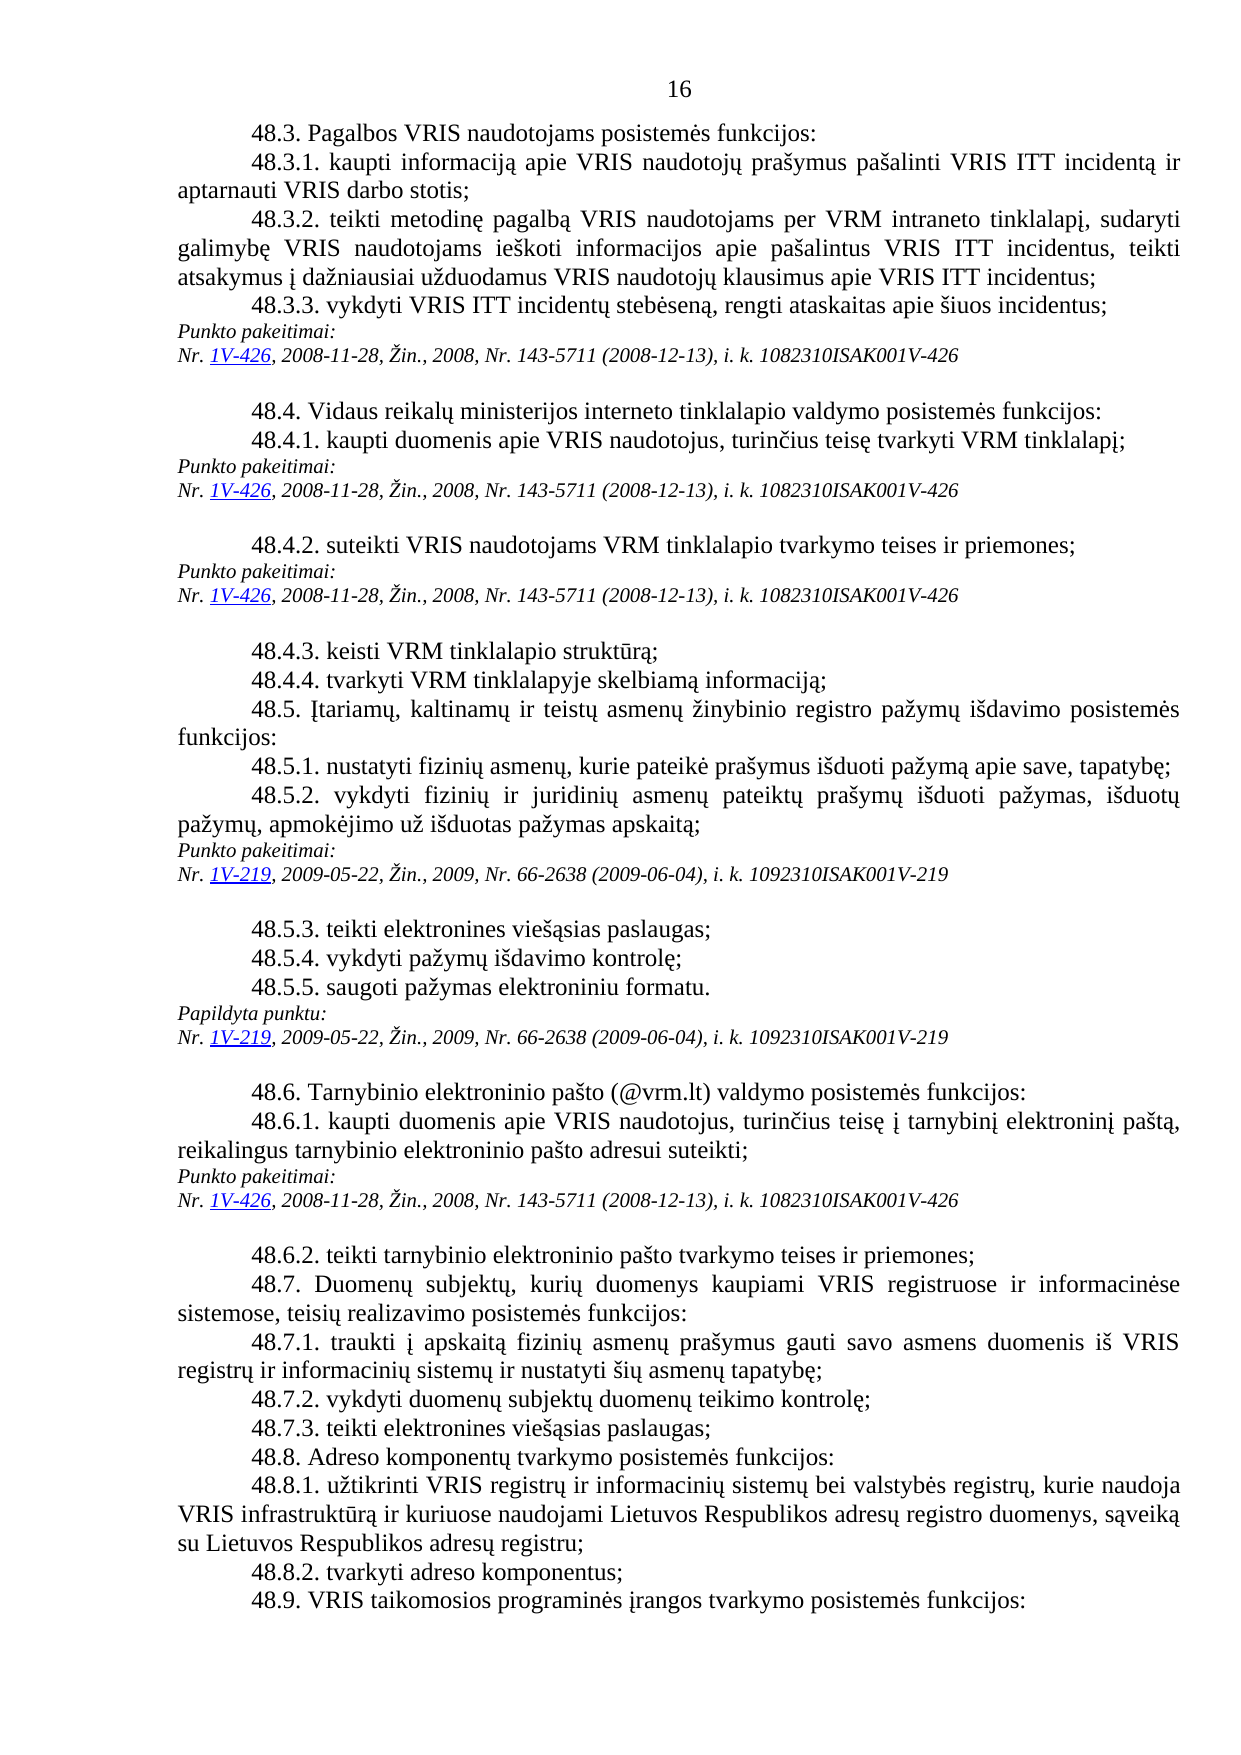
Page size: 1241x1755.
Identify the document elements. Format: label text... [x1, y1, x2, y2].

text 48.8.1. užtikrinti VRIS registrų ir informacinių sistemų bei valstybės registrų, kurie naudoja VRIS infrastruktūrą ir kuriuose naudojami Lietuvos Respublikos adresų registro duomenys, sąveiką su Lietuvos Respublikos adresų registru; [177, 1471, 1181, 1557]
text Nr. 1V-426, 2008-11-28, Žin., 2008, Nr. 143-5711 (2008-12-13), i. k. 1082310ISAK001V-426 [177, 478, 1181, 502]
text 48.4.4. tvarkyti VRM tinklalapyje skelbiamą informaciją; [177, 665, 1181, 694]
text Nr. 1V-426, 2008-11-28, Žin., 2008, Nr. 143-5711 (2008-12-13), i. k. 1082310ISAK001V-426 [177, 1188, 1181, 1212]
text Punkto pakeitimai: [177, 319, 1181, 343]
text Papildyta punktu: [177, 1001, 1181, 1025]
text 48.4. Vidaus reikalų ministerijos interneto tinklalapio valdymo posistemės funkcijos: [177, 396, 1181, 425]
text 48.5.4. vykdyti pažymų išdavimo kontrolę; [177, 943, 1181, 972]
text 48.7.1. traukti į apskaitą fizinių asmenų prašymus gauti savo asmens duomenis iš VRIS registrų ir informacinių sistemų ir nustatyti šių asmenų tapatybę; [177, 1327, 1181, 1384]
text 48.5.5. saugoti pažymas elektroniniu formatu. [177, 972, 1181, 1001]
text 48.3. Pagalbos VRIS naudotojams posistemės funkcijos: [177, 118, 1181, 147]
text 48.9. VRIS taikomosios programinės įrangos tvarkymo posistemės funkcijos: [177, 1586, 1181, 1614]
text 48.5.2. vykdyti fizinių ir juridinių asmenų pateiktų prašymų išduoti pažymas, išduotų pažymų, apmokėjimo už išduotas pažymas apskaitą; [177, 780, 1181, 837]
text 48.8.2. tvarkyti adreso komponentus; [177, 1557, 1181, 1586]
text Nr. 1V-426, 2008-11-28, Žin., 2008, Nr. 143-5711 (2008-12-13), i. k. 1082310ISAK001V-426 [177, 343, 1181, 367]
text Punkto pakeitimai: [177, 837, 1181, 862]
text 48.6. Tarnybinio elektroninio pašto (@vrm.lt) valdymo posistemės funkcijos: [177, 1077, 1181, 1106]
text 48.5. Įtariamų, kaltinamų ir teistų asmenų žinybinio registro pažymų išdavimo posistemės funkcijos: [177, 694, 1181, 751]
text 48.5.1. nustatyti fizinių asmenų, kurie pateikė prašymus išduoti pažymą apie save, tapatybę; [177, 751, 1181, 780]
text Punkto pakeitimai: [177, 559, 1181, 583]
text 48.3.3. vykdyti VRIS ITT incidentų stebėseną, rengti ataskaitas apie šiuos incidentus; [177, 291, 1181, 319]
text Punkto pakeitimai: [177, 454, 1181, 478]
text 48.3.2. teikti metodinę pagalbą VRIS naudotojams per VRM intraneto tinklalapį, sudaryti galimybę VRIS naudotojams ieškoti informacijos apie pašalintus VRIS ITT incidentus, teikti atsakymus į dažniausiai užduodamus VRIS naudotojų klausimus apie VRIS ITT incidentus; [177, 204, 1181, 291]
text Nr. 1V-426, 2008-11-28, Žin., 2008, Nr. 143-5711 (2008-12-13), i. k. 1082310ISAK001V-426 [177, 583, 1181, 607]
text Nr. 1V-219, 2009-05-22, Žin., 2009, Nr. 66-2638 (2009-06-04), i. k. 1092310ISAK001V-219 [177, 862, 1181, 886]
text 48.8. Adreso komponentų tvarkymo posistemės funkcijos: [177, 1442, 1181, 1471]
text 48.7.2. vykdyti duomenų subjektų duomenų teikimo kontrolę; [177, 1384, 1181, 1413]
text 48.4.2. suteikti VRIS naudotojams VRM tinklalapio tvarkymo teises ir priemones; [177, 531, 1181, 559]
text 48.3.1. kaupti informaciją apie VRIS naudotojų prašymus pašalinti VRIS ITT incidentą ir aptarnauti VRIS darbo stotis; [177, 147, 1181, 204]
text 48.7. Duomenų subjektų, kurių duomenys kaupiami VRIS registruose ir informacinėse sistemose, teisių realizavimo posistemės funkcijos: [177, 1269, 1181, 1327]
text 48.6.1. kaupti duomenis apie VRIS naudotojus, turinčius teisę į tarnybinį elektroninį paštą, reikalingus tarnybinio elektroninio pašto adresui suteikti; [177, 1106, 1181, 1164]
text Nr. 1V-219, 2009-05-22, Žin., 2009, Nr. 66-2638 (2009-06-04), i. k. 1092310ISAK001V-219 [177, 1025, 1181, 1049]
text 48.6.2. teikti tarnybinio elektroninio pašto tvarkymo teises ir priemones; [177, 1241, 1181, 1269]
text 48.4.3. keisti VRM tinklalapio struktūrą; [177, 636, 1181, 665]
text 48.4.1. kaupti duomenis apie VRIS naudotojus, turinčius teisę tvarkyti VRM tinklalapį; [177, 425, 1181, 454]
text 48.5.3. teikti elektronines viešąsias paslaugas; [177, 914, 1181, 943]
text Punkto pakeitimai: [177, 1164, 1181, 1188]
text 48.7.3. teikti elektronines viešąsias paslaugas; [177, 1413, 1181, 1442]
